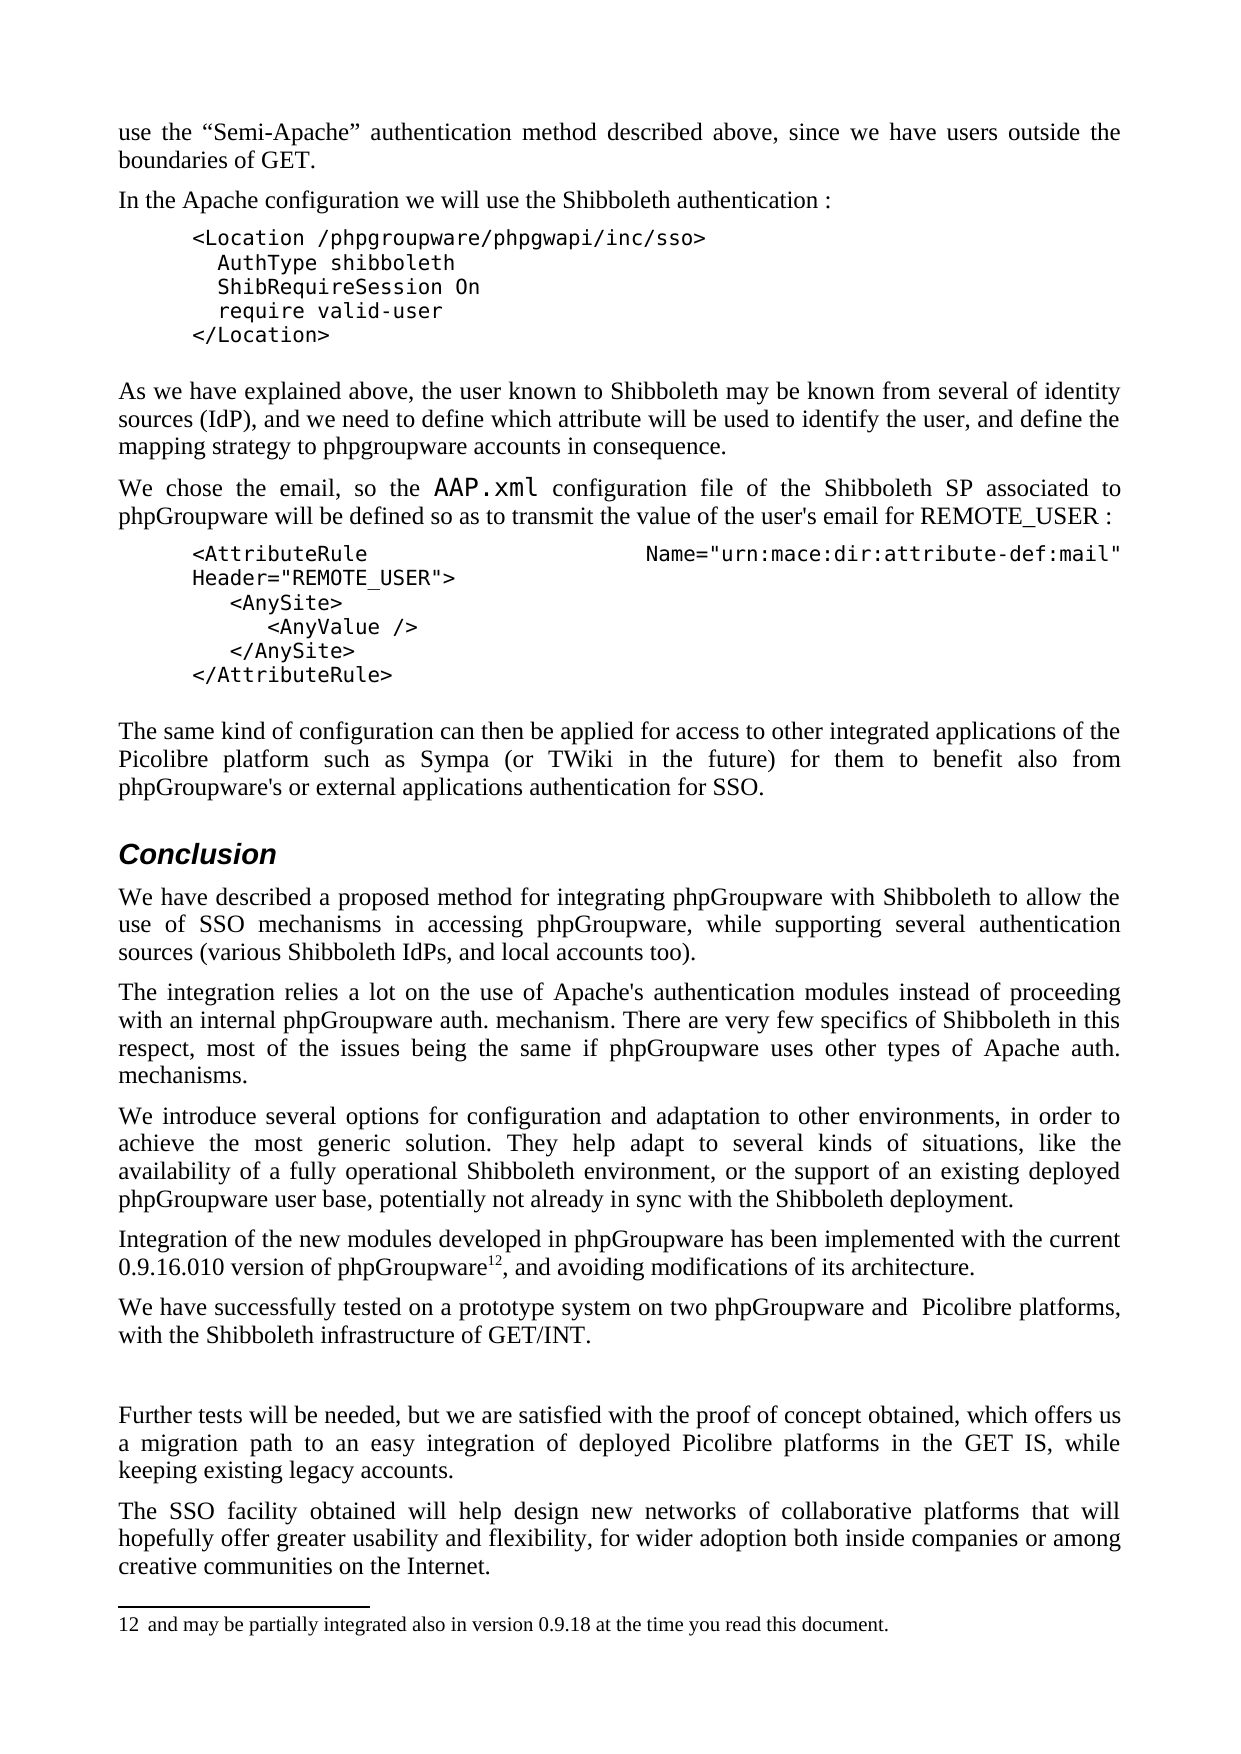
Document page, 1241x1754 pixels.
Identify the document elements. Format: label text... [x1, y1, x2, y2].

text <Location /phpgroupware/phpgwapi/inc/sso> [192, 226, 1122, 251]
text Further tests will be needed, but we are satisfied with the proof of concept obtained, which offers us a migration path to an easy integration of deployed Picolibre platforms in the GET IS, while keeping existing legacy accounts. [118, 1401, 1122, 1484]
text Integration of the new modules developed in phpGroupware has been implemented with the current 0.9.16.010 version of phpGroupware, and avoiding modifications of its architecture. [118, 1225, 1122, 1281]
text The same kind of configuration can then be applied for access to other integrated applications of the Picolibre platform such as Sympa (or TWiki in the future) for them to benefit also from phpGroupware's or external applications authentication for SSO. [118, 717, 1122, 800]
text As we have explained above, the user known to Shibboleth may be known from several of identity sources (IdP), and we need to define which attribute will be used to identify the user, and define the mapping strategy to phpgroupware accounts in consequence. [118, 377, 1122, 460]
text The SSO facility obtained will help design new networks of collaborative platforms that will hopefully offer greater usability and flexibility, for wider adoption both inside companies or among creative communities on the Internet. [118, 1497, 1122, 1580]
text <AttributeRule Name="urn:mace:dir:attribute-def:mail" Header="REMOTE_USER"> [192, 542, 1122, 591]
text ShibRequireSession On [192, 275, 1122, 299]
text </Location> [192, 323, 1122, 348]
text We have successfully tested on a prototype system on two phpGroupware and Picolibre platforms, with the Shibboleth infrastructure of GET/INT. [118, 1293, 1122, 1348]
text use the “Semi-Apache” authentication method described above, since we have users outside the boundaries of GET. [118, 118, 1122, 173]
text AuthType shibboleth [192, 251, 1122, 275]
text We introduce several options for configuration and adaptation to other environments, in order to achieve the most generic solution. They help adapt to several kinds of situations, like the availability of a fully operational Shibboleth environment, or the support of an existing deployed phpGroupware user base, potentially not already in sync with the Shibboleth deployment. [118, 1102, 1122, 1213]
text </AttributeRule> [192, 663, 1122, 688]
text </AnySite> [192, 639, 1122, 663]
text require valid-user [192, 299, 1122, 323]
text <AnyValue /> [192, 615, 1122, 639]
text and may be partially integrated also in version 0.9.18 at the time you read this document. [118, 1613, 1122, 1636]
text <AnySite> [192, 591, 1122, 615]
text We chose the email, so the AAP.xml configuration file of the Shibboleth SP associated to phpGroupware will be defined so as to transmit the value of the user's email for REMOTE_USER : [118, 473, 1122, 529]
text In the Apache configuration we will use the Shibboleth authentication : [118, 186, 1122, 214]
text The integration relies a lot on the use of Apache's authentication modules instead of proceeding with an internal phpGroupware auth. mechanism. There are very few specifics of Shibboleth in this respect, most of the issues being the same if phpGroupware uses other types of Apache auth. mechanisms. [118, 978, 1122, 1089]
text We have described a proposed method for integrating phpGroupware with Shibboleth to allow the use of SSO mechanisms in accessing phpGroupware, while supporting several authentication sources (various Shibboleth IdPs, and local accounts too). [118, 883, 1122, 966]
subtitle Conclusion [118, 838, 1122, 870]
